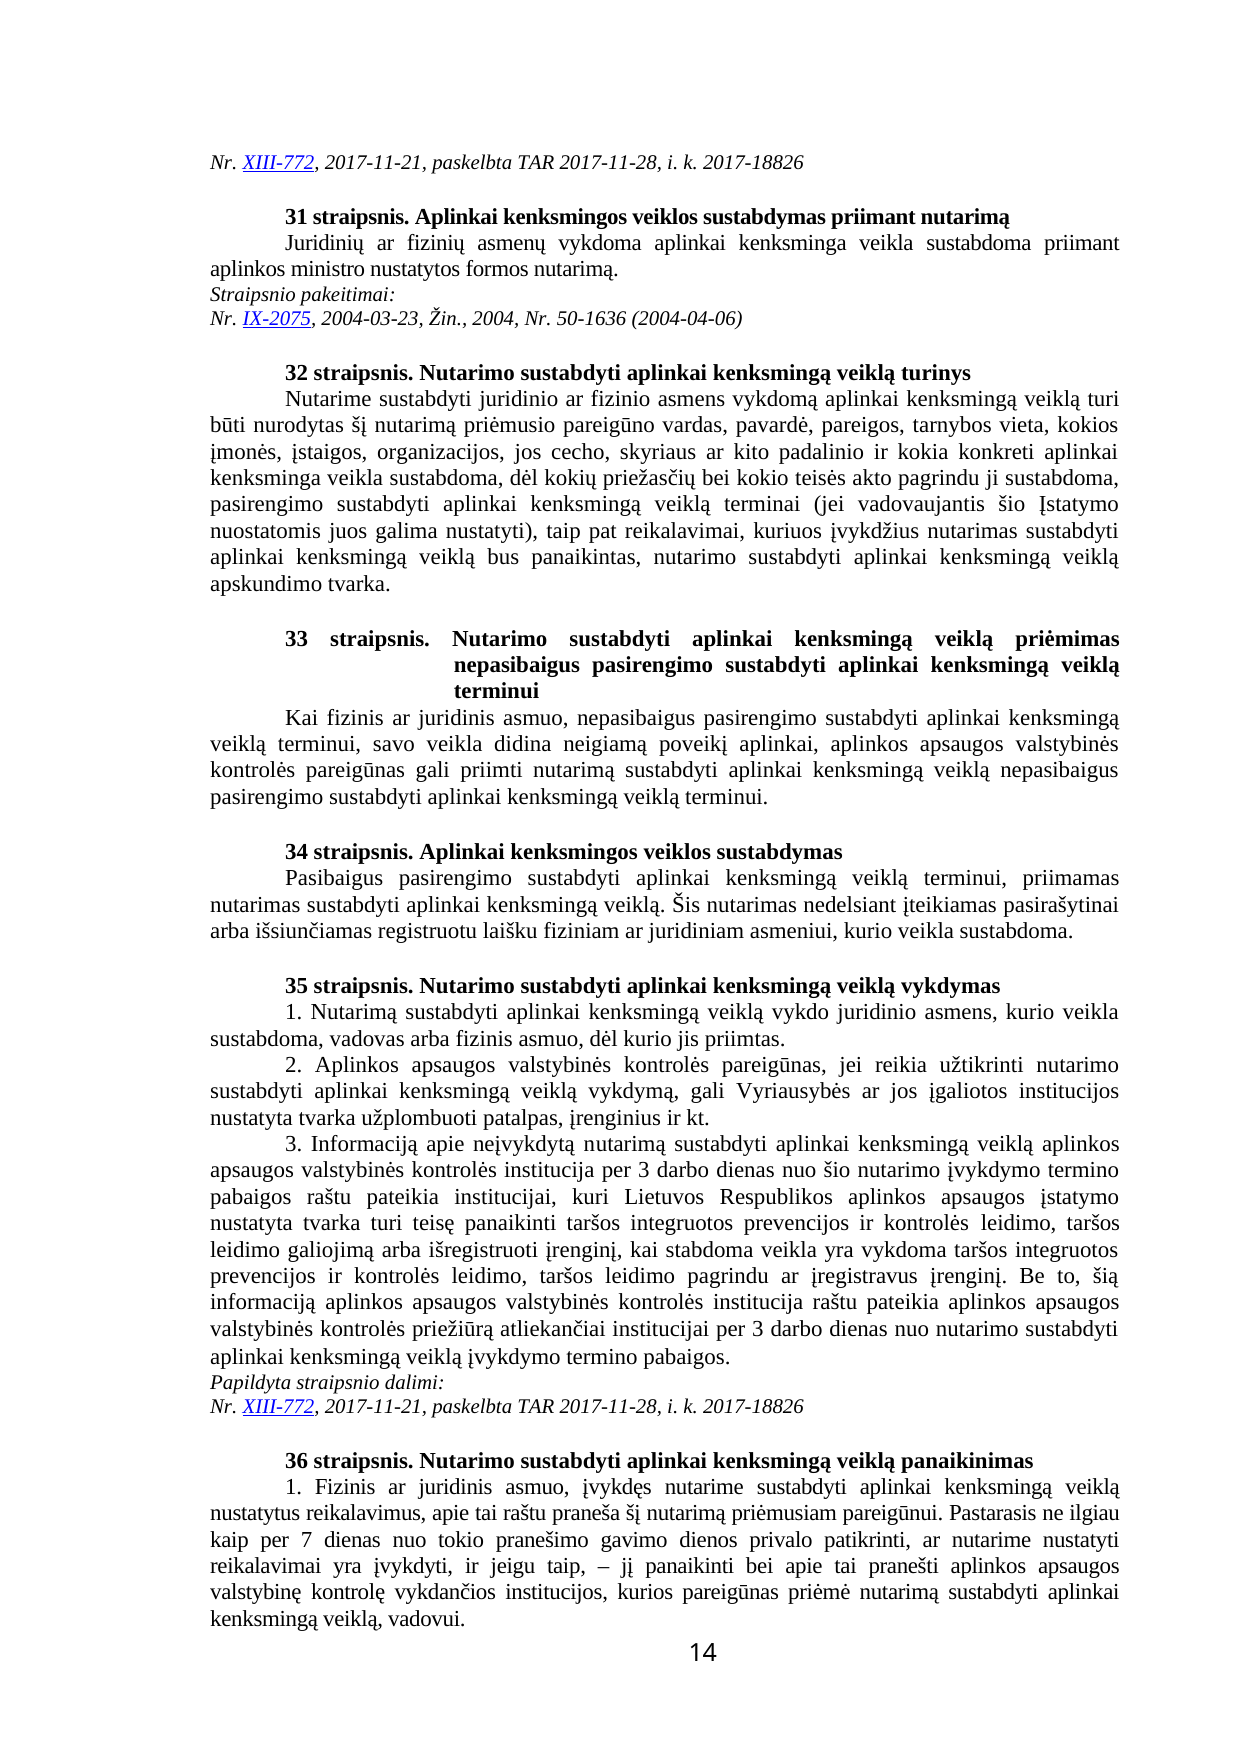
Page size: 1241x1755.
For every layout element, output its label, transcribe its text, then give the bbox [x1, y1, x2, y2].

text 33 straipsnis. Nutarimo sustabdyti aplinkai kenksmingą veiklą priėmimas nepasibaigus pasirengimo sustabdyti aplinkai kenksmingą veiklą terminui [285, 625, 1120, 704]
text 2. Aplinkos apsaugos valstybinės kontrolės pareigūnas, jei reikia užtikrinti nutarimo sustabdyti aplinkai kenksmingą veiklą vykdymą, gali Vyriausybės ar jos įgaliotos institucijos nustatyta tvarka užplombuoti patalpas, įrenginius ir kt. [210, 1051, 1120, 1130]
text Nutarime sustabdyti juridinio ar fizinio asmens vykdomą aplinkai kenksmingą veiklą turi būti nurodytas šį nutarimą priėmusio pareigūno vardas, pavardė, pareigos, tarnybos vieta, kokios įmonės, įstaigos, organizacijos, jos cecho, skyriaus ar kito padalinio ir kokia konkreti aplinkai kenksminga veikla sustabdoma, dėl kokių priežasčių bei kokio teisės akto pagrindu ji sustabdoma, pasirengimo sustabdyti aplinkai kenksmingą veiklą terminai (jei vadovaujantis šio Įstatymo nuostatomis juos galima nustatyti), taip pat reikalavimai, kuriuos įvykdžius nutarimas sustabdyti aplinkai kenksmingą veiklą bus panaikintas, nutarimo sustabdyti aplinkai kenksmingą veiklą apskundimo tvarka. [210, 385, 1120, 596]
text 3. Informaciją apie neįvykdytą nutarimą sustabdyti aplinkai kenksmingą veiklą aplinkos apsaugos valstybinės kontrolės institucija per 3 darbo dienas nuo šio nutarimo įvykdymo termino pabaigos raštu pateikia institucijai, kuri Lietuvos Respublikos aplinkos apsaugos įstatymo nustatyta tvarka turi teisę panaikinti taršos integruotos prevencijos ir kontrolės leidimo, taršos leidimo galiojimą arba išregistruoti įrenginį, kai stabdoma veikla yra vykdoma taršos integruotos prevencijos ir kontrolės leidimo, taršos leidimo pagrindu ar įregistravus įrenginį. Be to, šią informaciją aplinkos apsaugos valstybinės kontrolės institucija raštu pateikia aplinkos apsaugos valstybinės kontrolės priežiūrą atliekančiai institucijai per 3 darbo dienas nuo nutarimo sustabdyti aplinkai kenksmingą veiklą įvykdymo termino pabaigos. [210, 1130, 1120, 1370]
text Nr. XIII-772, 2017-11-21, paskelbta TAR 2017-11-28, i. k. 2017-18826 [210, 1394, 1120, 1418]
text Straipsnio pakeitimai: [210, 282, 1120, 306]
text 1. Nutarimą sustabdyti aplinkai kenksmingą veiklą vykdo juridinio asmens, kurio veikla sustabdoma, vadovas arba fizinis asmuo, dėl kurio jis priimtas. [210, 998, 1120, 1051]
text Nr. IX-2075, 2004-03-23, Žin., 2004, Nr. 50-1636 (2004-04-06) [210, 306, 1120, 330]
text Juridinių ar fizinių asmenų vykdoma aplinkai kenksminga veikla sustabdoma priimant aplinkos ministro nustatytos formos nutarimą. [210, 229, 1120, 282]
text 34 straipsnis. Aplinkai kenksmingos veiklos sustabdymas [210, 838, 1120, 864]
text Kai fizinis ar juridinis asmuo, nepasibaigus pasirengimo sustabdyti aplinkai kenksmingą veiklą terminui, savo veikla didina neigiamą poveikį aplinkai, aplinkos apsaugos valstybinės kontrolės pareigūnas gali priimti nutarimą sustabdyti aplinkai kenksmingą veiklą nepasibaigus pasirengimo sustabdyti aplinkai kenksmingą veiklą terminui. [210, 704, 1120, 809]
text 31 straipsnis. Aplinkai kenksmingos veiklos sustabdymas priimant nutarimą [210, 203, 1120, 229]
text 35 straipsnis. Nutarimo sustabdyti aplinkai kenksmingą veiklą vykdymas [210, 972, 1120, 998]
text 32 straipsnis. Nutarimo sustabdyti aplinkai kenksmingą veiklą turinys [210, 359, 1120, 385]
text Pasibaigus pasirengimo sustabdyti aplinkai kenksmingą veiklą terminui, priimamas nutarimas sustabdyti aplinkai kenksmingą veiklą. Šis nutarimas nedelsiant įteikiamas pasirašytinai arba išsiunčiamas registruotu laišku fiziniam ar juridiniam asmeniui, kurio veikla sustabdoma. [210, 864, 1120, 943]
text 36 straipsnis. Nutarimo sustabdyti aplinkai kenksmingą veiklą panaikinimas [210, 1447, 1120, 1473]
text Nr. XIII-772, 2017-11-21, paskelbta TAR 2017-11-28, i. k. 2017-18826 [210, 150, 1120, 174]
text 1. Fizinis ar juridinis asmuo, įvykdęs nutarime sustabdyti aplinkai kenksmingą veiklą nustatytus reikalavimus, apie tai raštu praneša šį nutarimą priėmusiam pareigūnui. Pastarasis ne ilgiau kaip per 7 dienas nuo tokio pranešimo gavimo dienos privalo patikrinti, ar nutarime nustatyti reikalavimai yra įvykdyti, ir jeigu taip, – jį panaikinti bei apie tai pranešti aplinkos apsaugos valstybinę kontrolę vykdančios institucijos, kurios pareigūnas priėmė nutarimą sustabdyti aplinkai kenksmingą veiklą, vadovui. [210, 1473, 1120, 1631]
text Papildyta straipsnio dalimi: [210, 1370, 1120, 1394]
